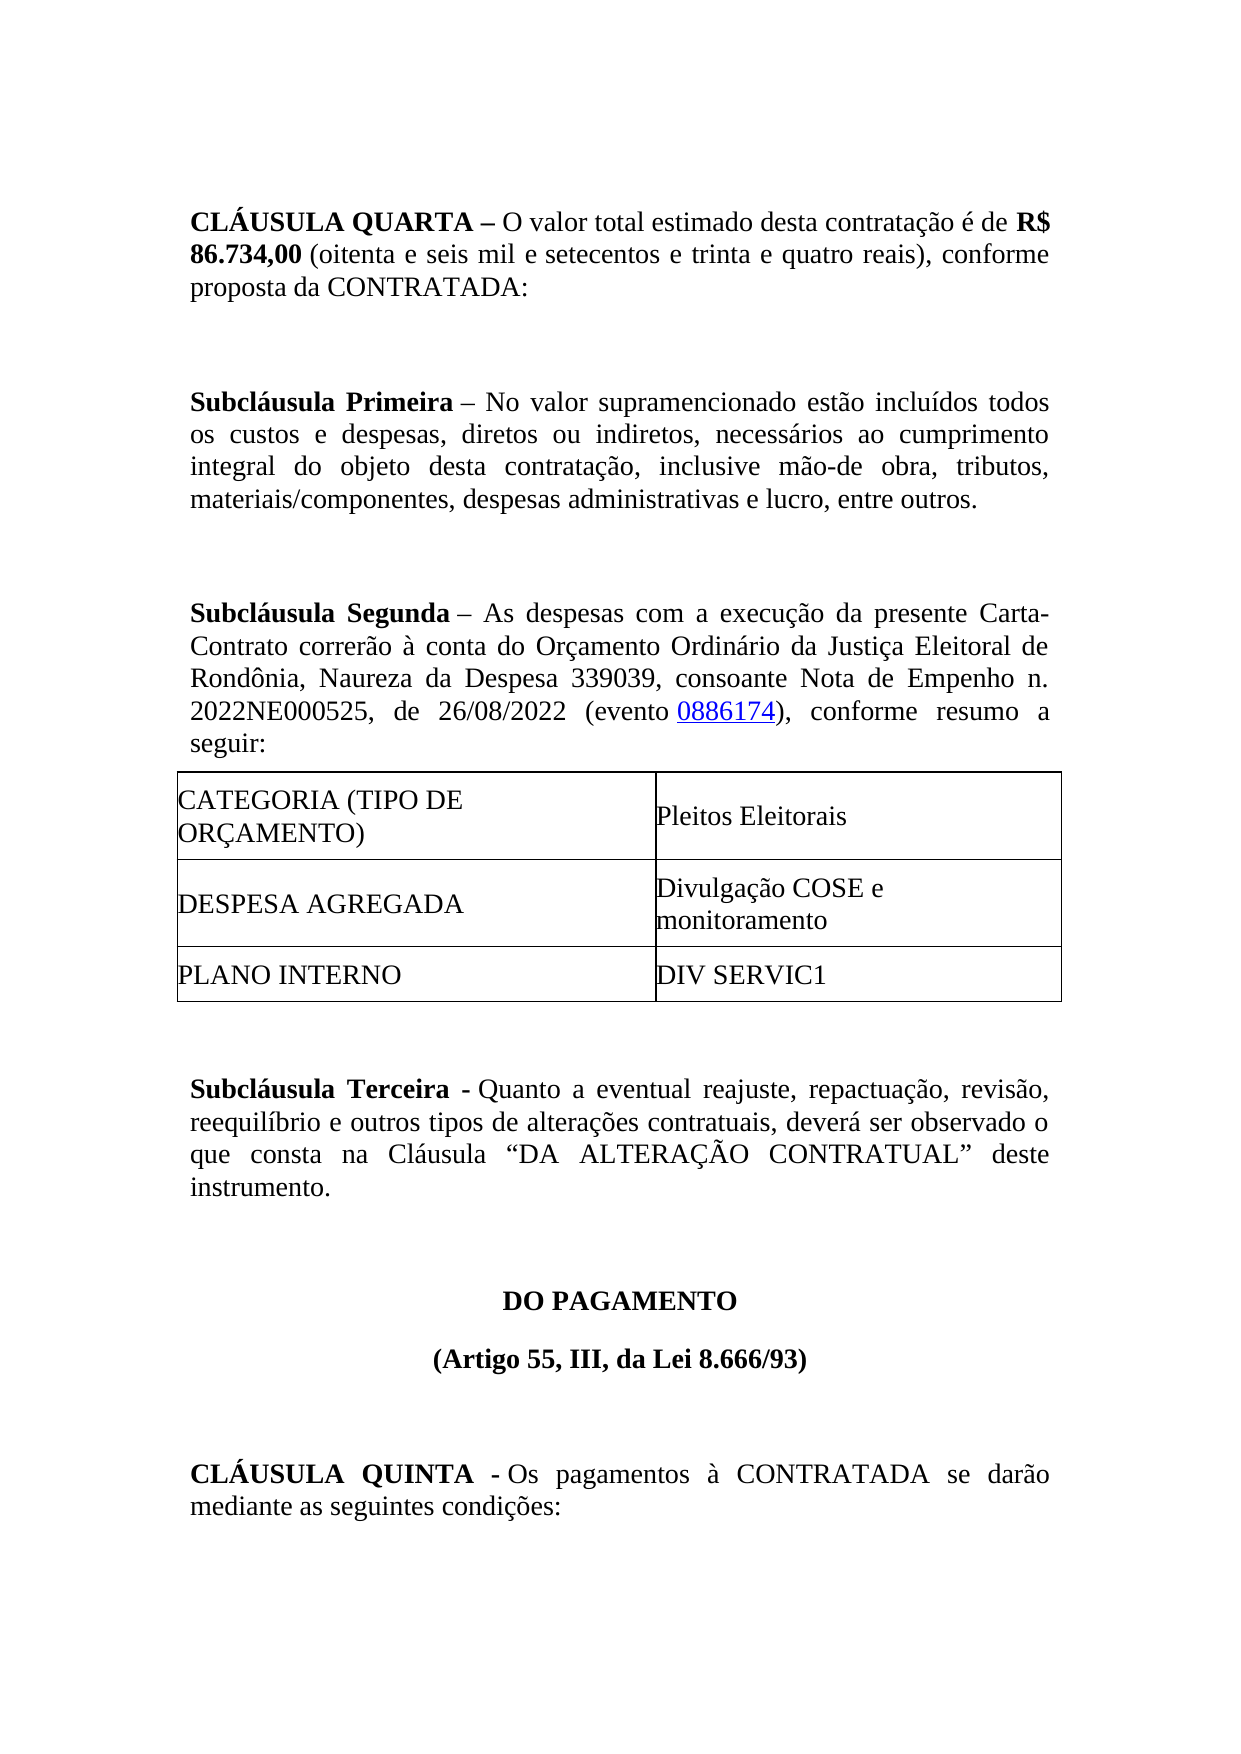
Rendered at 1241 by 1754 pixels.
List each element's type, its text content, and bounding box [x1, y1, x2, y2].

text DO PAGAMENTO [190, 1284, 1051, 1317]
table_header CATEGORIA (TIPO DE ORÇAMENTO) [178, 773, 655, 858]
table_header Pleitos Eleitorais [657, 773, 1061, 858]
text CLÁUSULA QUARTA – O valor total estimado desta contratação é de R$ 86.734,00 (oitenta e seis mil e setecentos e trinta e quatro reais), conforme proposta da CONTRATADA: [190, 205, 1051, 302]
table_cell Divulgação COSE e monitoramento [657, 860, 1061, 946]
text Subcláusula Primeira – No valor supramencionado estão incluídos todos os custos e despesas, diretos ou indiretos, necessários ao cumprimento integral do objeto desta contratação, inclusive mão-de obra, tributos, materiais/componentes, despesas administrativas e lucro, entre outros. [190, 384, 1051, 514]
text Subcláusula Segunda – As despesas com a execução da presente Carta-Contrato correrão à conta do Orçamento Ordinário da Justiça Eleitoral de Rondônia, Naureza da Despesa 339039, consoante Nota de Empenho n. 2022NE000525, de 26/08/2022 (evento 0886174), conforme resumo a seguir: [190, 597, 1051, 758]
table_cell DIV SERVIC1 [657, 947, 1061, 1001]
table_cell DESPESA AGREGADA [178, 860, 655, 946]
text CLÁUSULA QUINTA - Os pagamentos à CONTRATADA se darão mediante as seguintes condições: [190, 1457, 1051, 1521]
text Subcláusula Terceira - Quanto a eventual reajuste, repactuação, revisão, reequilíbrio e outros tipos de alterações contratuais, deverá ser observado o que consta na Cláusula “DA ALTERAÇÃO CONTRATUAL” deste instrumento. [190, 1072, 1051, 1202]
text (Artigo 55, III, da Lei 8.666/93) [190, 1342, 1051, 1374]
table_cell PLANO INTERNO [178, 947, 655, 1001]
